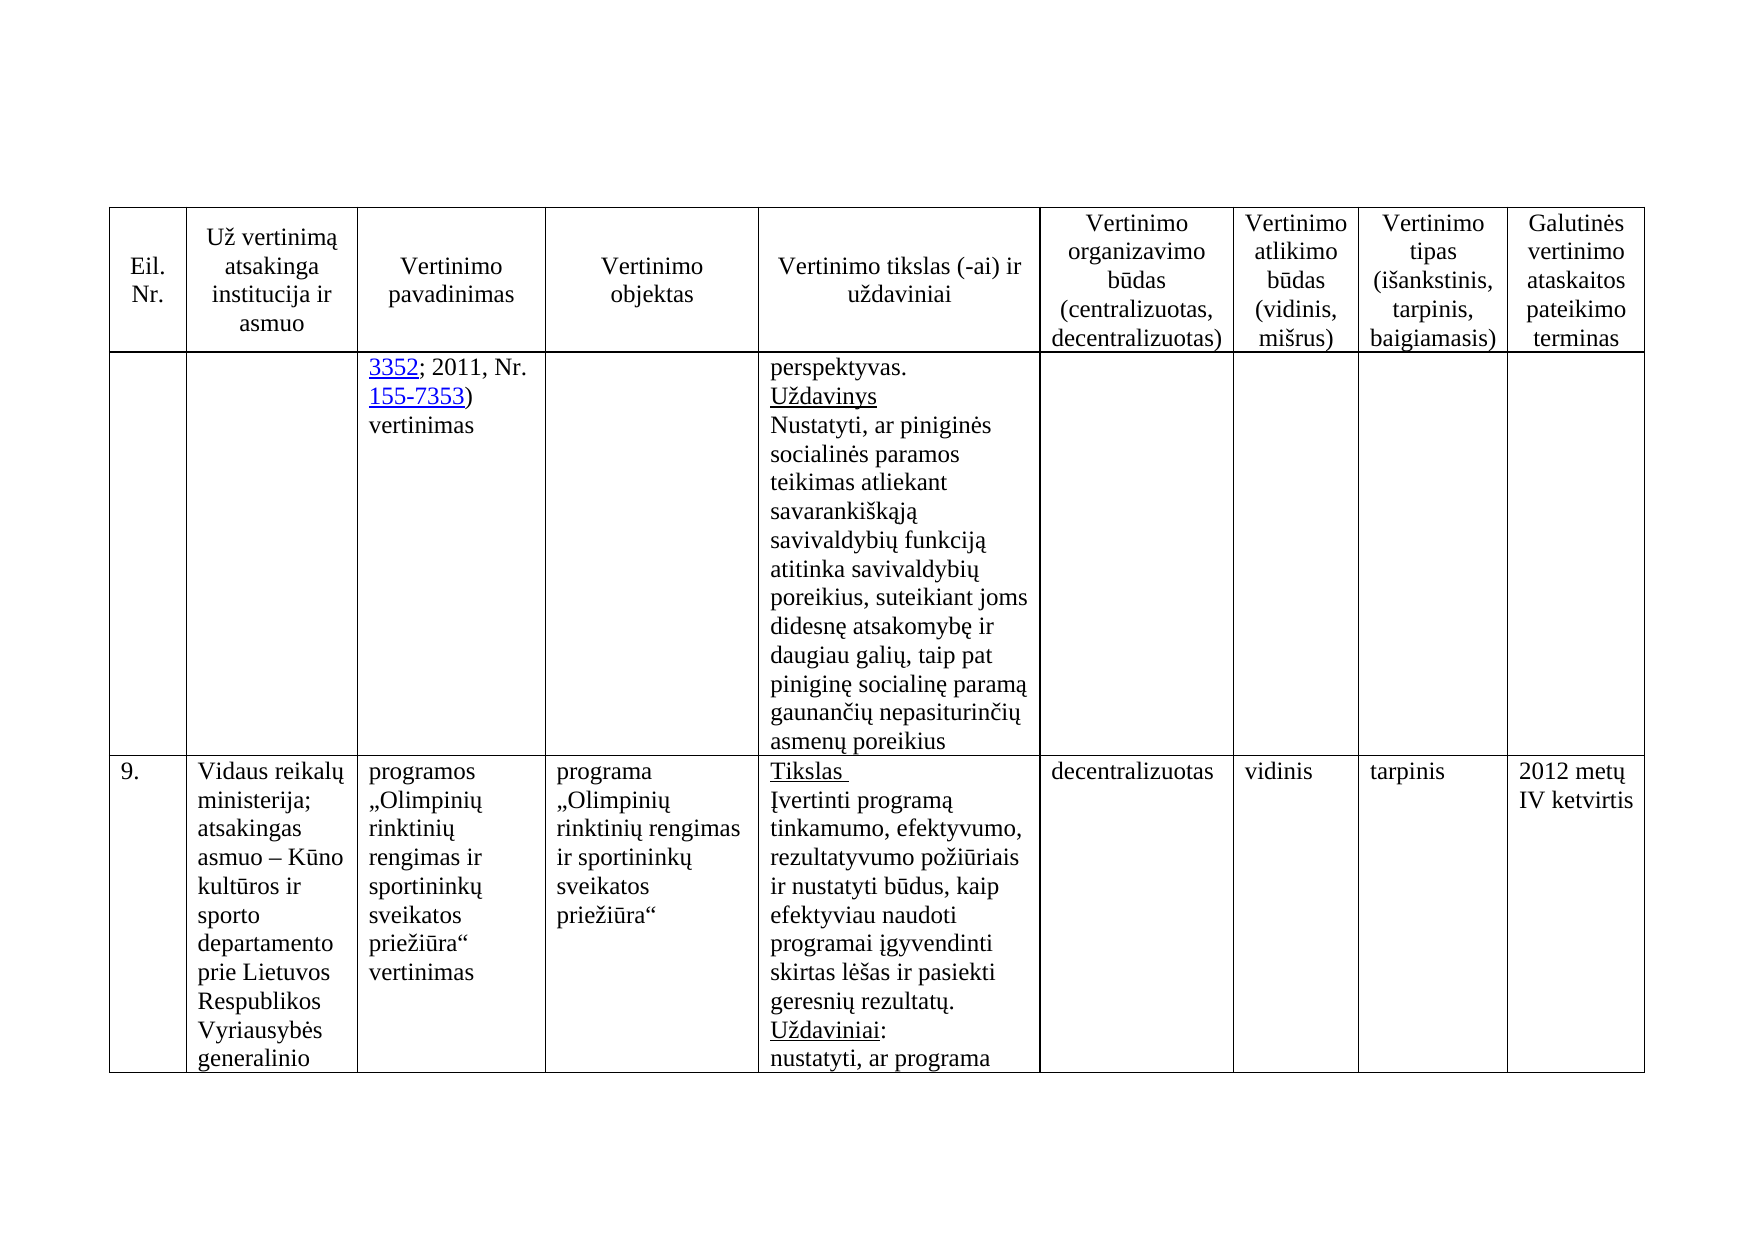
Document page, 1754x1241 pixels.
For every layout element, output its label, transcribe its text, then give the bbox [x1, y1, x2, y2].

table_cell 2012 metų IV ketvirtis [1508, 756, 1644, 1072]
table_header Eil. Nr. [110, 208, 186, 351]
table_cell vidinis [1234, 756, 1358, 1072]
table_cell programos „Olimpinių rinktinių rengimas ir sportininkų sveikatos priežiūra“ vertinimas [358, 756, 545, 1072]
table_cell perspektyvas. Uždavinys Nustatyti, ar piniginės socialinės paramos teikimas atliekant savarankiškąją savivaldybių funkciją atitinka savivaldybių poreikius, suteikiant joms didesnę atsakomybę ir daugiau galių, taip pat piniginę socialinę paramą gaunančių nepasiturinčių asmenų poreikius [759, 353, 1039, 755]
table_cell Tikslas Įvertinti programą tinkamumo, efektyvumo, rezultatyvumo požiūriais ir nustatyti būdus, kaip efektyviau naudoti programai įgyvendinti skirtas lėšas ir pasiekti geresnių rezultatų. Uždaviniai: nustatyti, ar programa [759, 756, 1039, 1072]
table_cell [187, 353, 357, 755]
table_cell [110, 353, 186, 755]
table_header Vertinimo organizavimo būdas (centralizuotas, decentralizuotas) [1041, 208, 1233, 351]
table_header Galutinės vertinimo ataskaitos pateikimo terminas [1508, 208, 1644, 351]
table_header Už vertinimą atsakinga institucija ir asmuo [187, 208, 357, 351]
table_cell [1359, 353, 1507, 755]
table_header Vertinimo atlikimo būdas (vidinis, mišrus) [1234, 208, 1358, 351]
table_header Vertinimo pavadinimas [358, 208, 545, 351]
table_cell [1234, 353, 1358, 755]
table_header Vertinimo tikslas (-ai) ir uždaviniai [759, 208, 1039, 351]
table_cell tarpinis [1359, 756, 1507, 1072]
table_cell [1041, 353, 1233, 755]
table_cell [546, 353, 758, 755]
table_cell [1508, 353, 1644, 755]
table_cell programa „Olimpinių rinktinių rengimas ir sportininkų sveikatos priežiūra“ [546, 756, 758, 1072]
table_cell Vidaus reikalų ministerija; atsakingas asmuo – Kūno kultūros ir sporto departamento prie Lietuvos Respublikos Vyriausybės generalinio [187, 756, 357, 1072]
table_cell 9. [110, 756, 186, 1072]
table_header Vertinimo objektas [546, 208, 758, 351]
table_cell 3352; 2011, Nr. 155-7353) vertinimas [358, 353, 545, 755]
table_header Vertinimo tipas (išankstinis, tarpinis, baigiamasis) [1359, 208, 1507, 351]
table_cell decentralizuotas [1041, 756, 1233, 1072]
